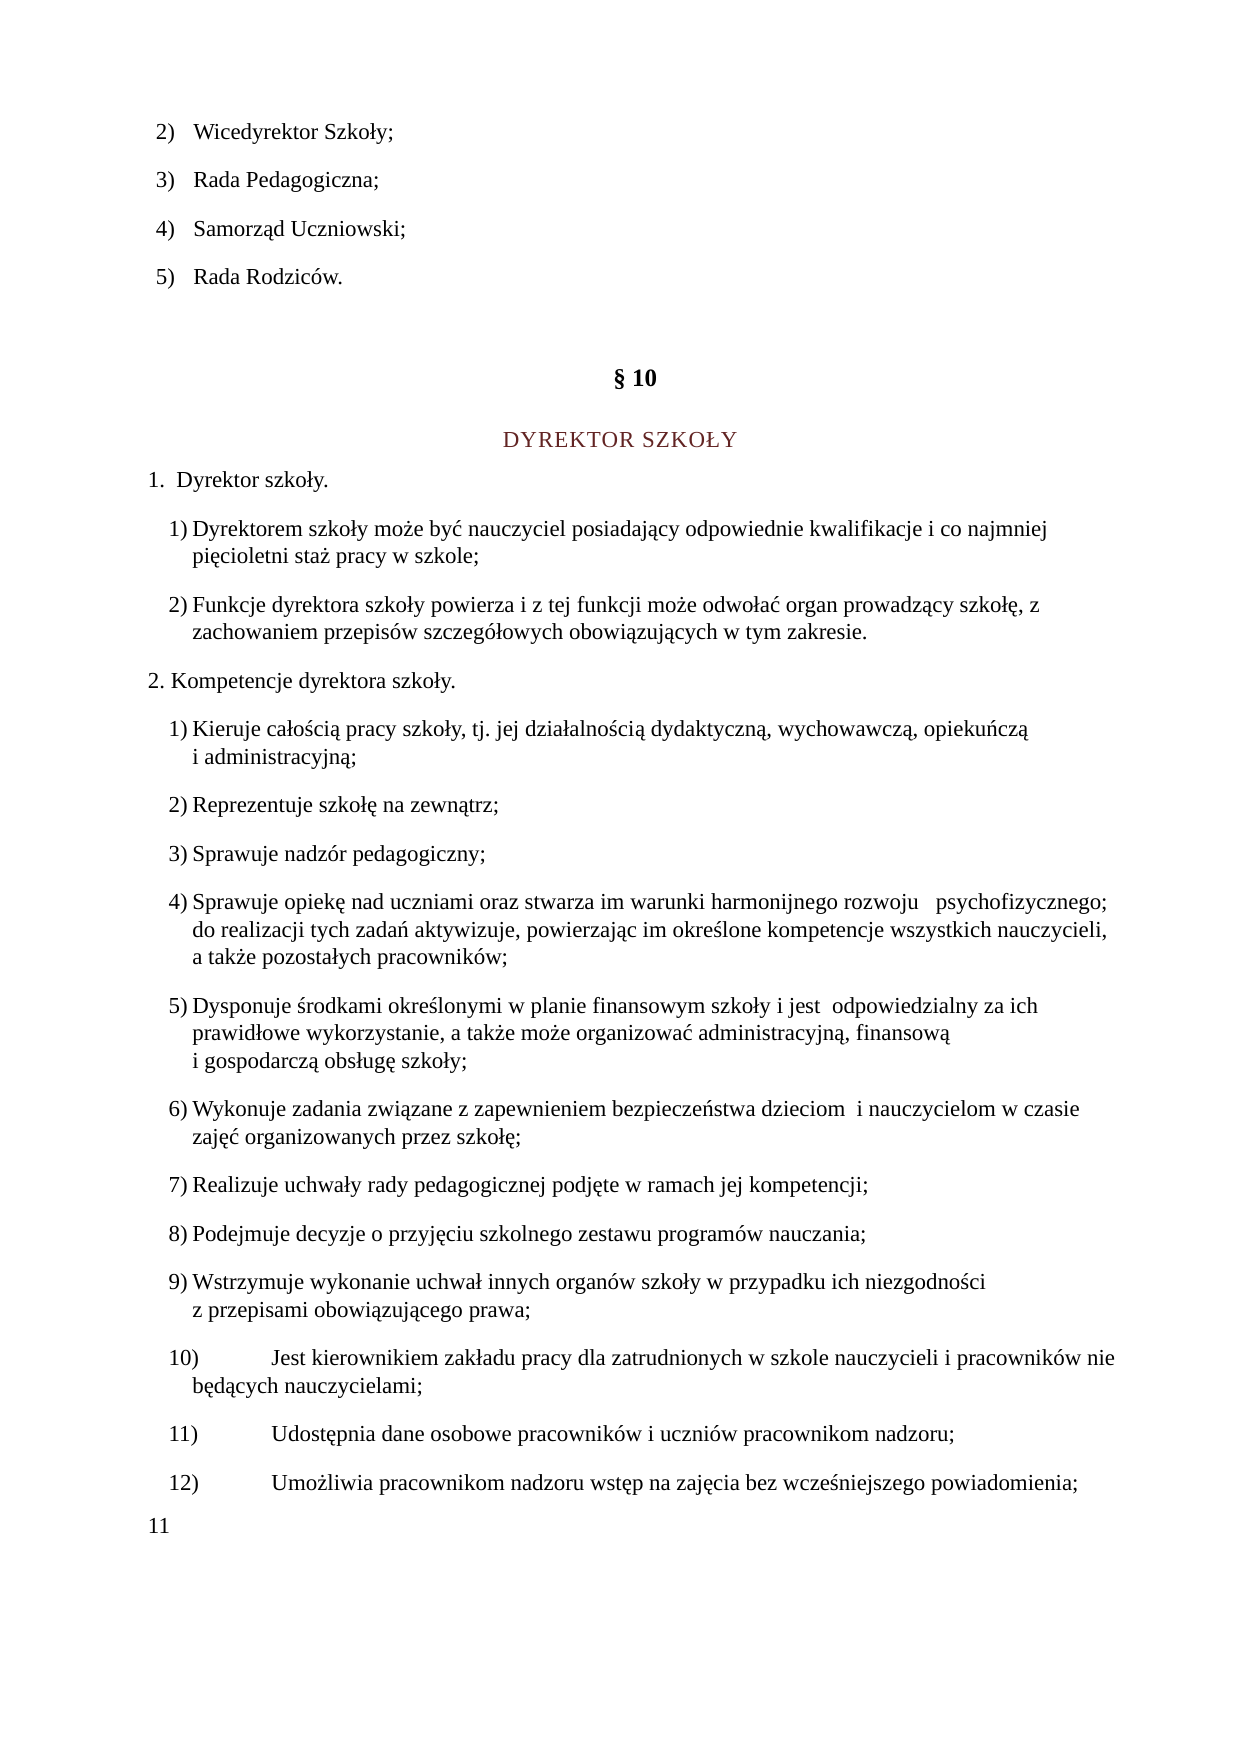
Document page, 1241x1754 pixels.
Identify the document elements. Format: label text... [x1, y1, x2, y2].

list Rada Pedagogiczna; [156, 167, 1122, 193]
list Funkcje dyrektora szkoły powierza i z tej funkcji może odwołać organ prowadzący szkołę, z zachowaniem przepisów szczegółowych obowiązujących w tym zakresie. [168, 591, 1122, 645]
list Reprezentuje szkołę na zewnątrz; [168, 791, 1122, 818]
list Realizuje uchwały rady pedagogicznej podjęte w ramach jej kompetencji; [168, 1172, 1122, 1198]
list Udostępnia dane osobowe pracowników i uczniów pracownikom nadzoru; [168, 1421, 1122, 1447]
list Rada Rodziców. [156, 263, 1122, 290]
text 1. Dyrektor szkoły. [118, 466, 1122, 493]
text § 10 [118, 363, 1122, 392]
list Sprawuje nadzór pedagogiczny; [168, 840, 1122, 866]
list Wicedyrektor Szkoły; [156, 118, 1122, 144]
list Kieruje całością pracy szkoły, tj. jej działalnością dydaktyczną, wychowawczą, opiekuńczą i administracyjną; [168, 715, 1122, 769]
list Wstrzymuje wykonanie uchwał innych organów szkoły w przypadku ich niezgodności z przepisami obowiązującego prawa; [168, 1268, 1122, 1322]
list Dysponuje środkami określonymi w planie finansowym szkoły i jest odpowiedzialny za ich prawidłowe wykorzystanie, a także może organizować administracyjną, finansową i gospodarczą obsługę szkoły; [168, 992, 1122, 1073]
list Jest kierownikiem zakładu pracy dla zatrudnionych w szkole nauczycieli i pracowników nie będących nauczycielami; [168, 1344, 1122, 1398]
list Wykonuje zadania związane z zapewnieniem bezpieczeństwa dzieciom i nauczycielom w czasie zajęć organizowanych przez szkołę; [168, 1096, 1122, 1149]
text 2. Kompetencje dyrektora szkoły. [118, 667, 1122, 693]
subtitle Dyrektor szkoły [118, 426, 1122, 453]
list Samorząd Uczniowski; [156, 215, 1122, 241]
list Dyrektorem szkoły może być nauczyciel posiadający odpowiednie kwalifikacje i co najmniej pięcioletni staż pracy w szkole; [168, 515, 1122, 569]
list Umożliwia pracownikom nadzoru wstęp na zajęcia bez wcześniejszego powiadomienia; [168, 1469, 1122, 1495]
list Podejmuje decyzje o przyjęciu szkolnego zestawu programów nauczania; [168, 1220, 1122, 1246]
list Sprawuje opiekę nad uczniami oraz stwarza im warunki harmonijnego rozwoju psychofizycznego; do realizacji tych zadań aktywizuje, powierzając im określone kompetencje wszystkich nauczycieli, a także pozostałych pracowników; [168, 888, 1122, 970]
